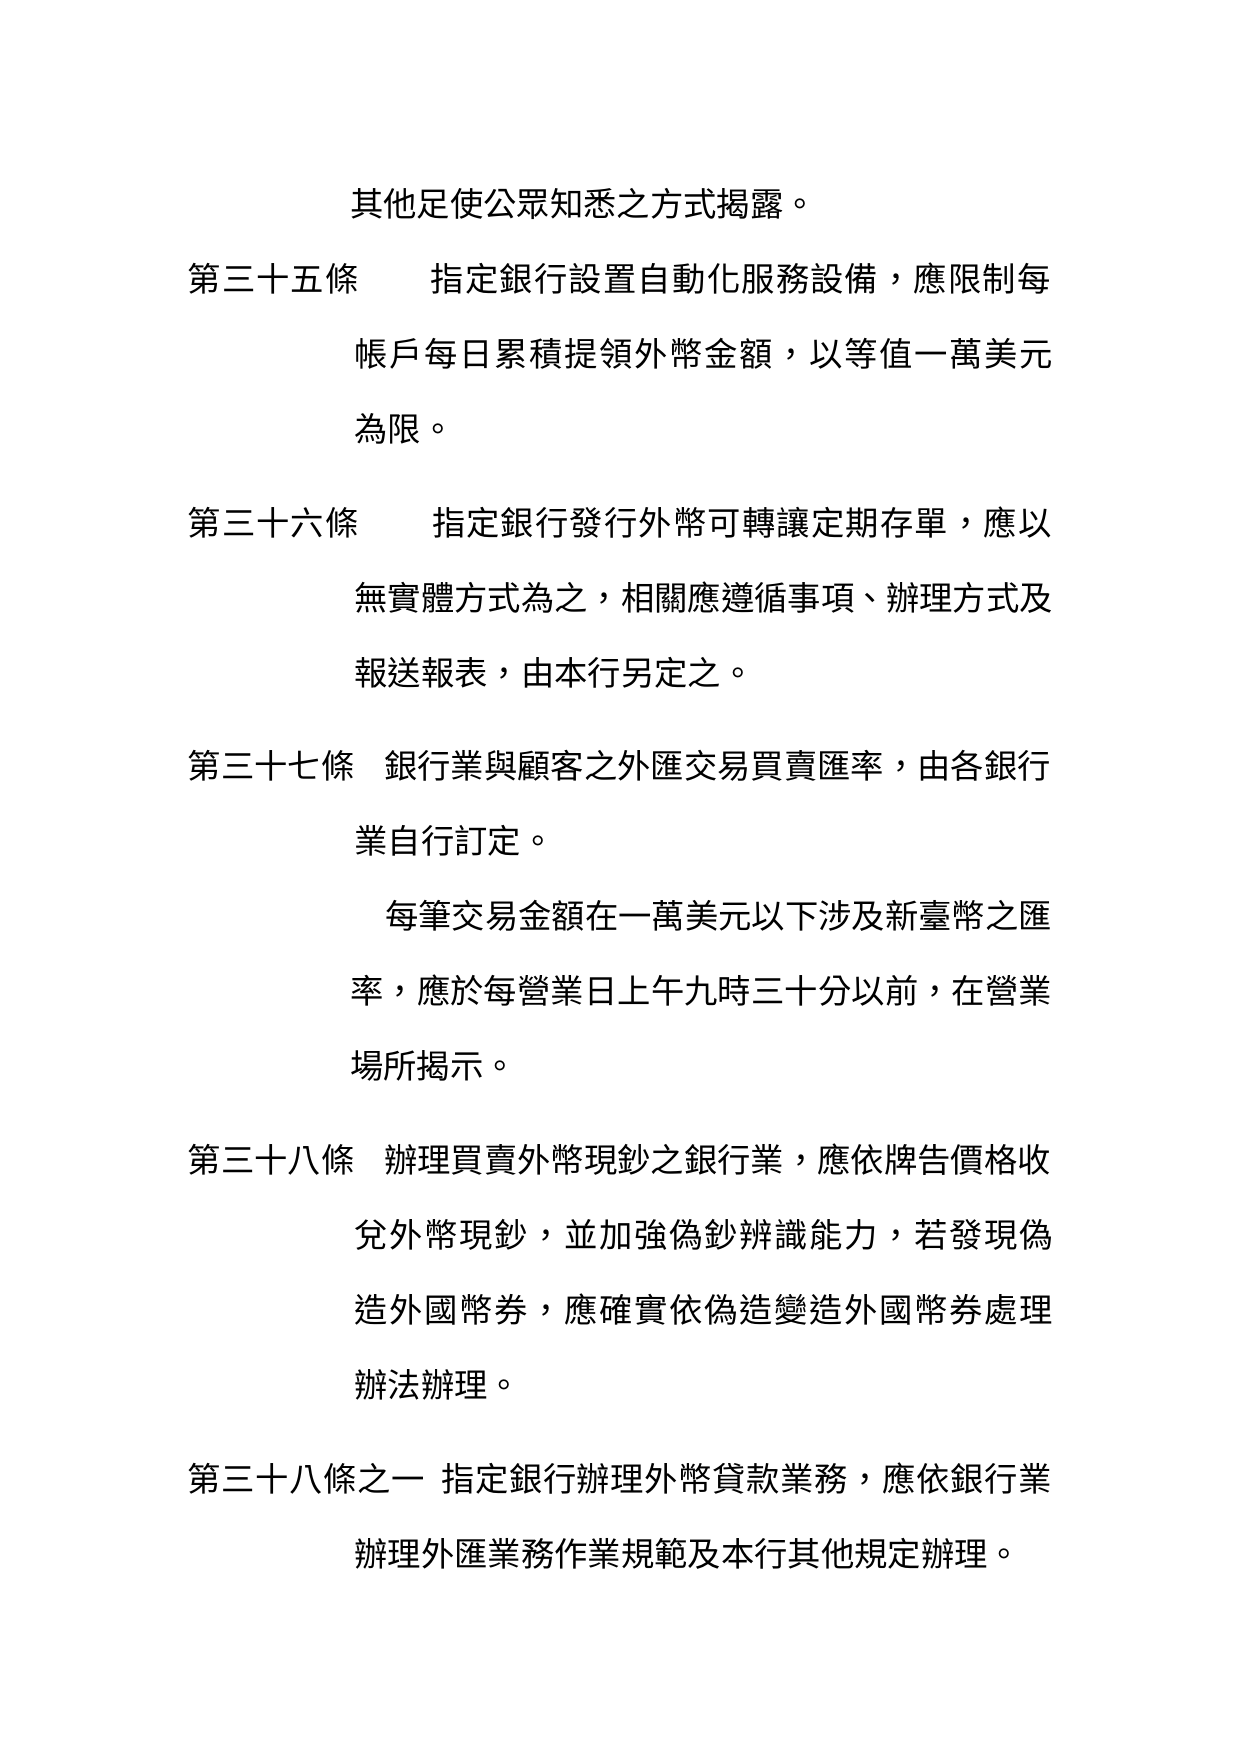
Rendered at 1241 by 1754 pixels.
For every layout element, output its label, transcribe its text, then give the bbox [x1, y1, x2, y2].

text 其他足使公眾知悉之方式揭露。 [350, 164, 1053, 239]
text 第三十六條 指定銀行發行外幣可轉讓定期存單，應以無實體方式為之，相關應遵循事項、辦理方式及報送報表，由本行另定之。 [187, 483, 1053, 708]
text 第三十八條 辦理買賣外幣現鈔之銀行業，應依牌告價格收兌外幣現鈔，並加強偽鈔辨識能力，若發現偽造外國幣券，應確實依偽造變造外國幣券處理辦法辦理。 [187, 1121, 1053, 1421]
text 第三十八條之一 指定銀行辦理外幣貸款業務，應依銀行業辦理外匯業務作業規範及本行其他規定辦理。 [187, 1439, 1053, 1589]
text 第三十五條 指定銀行設置自動化服務設備，應限制每帳戶每日累積提領外幣金額，以等值一萬美元為限。 [187, 239, 1053, 464]
text 第三十七條 銀行業與顧客之外匯交易買賣匯率，由各銀行業自行訂定。 [187, 727, 1053, 877]
text 每筆交易金額在一萬美元以下涉及新臺幣之匯率，應於每營業日上午九時三十分以前，在營業場所揭示。 [350, 877, 1053, 1102]
